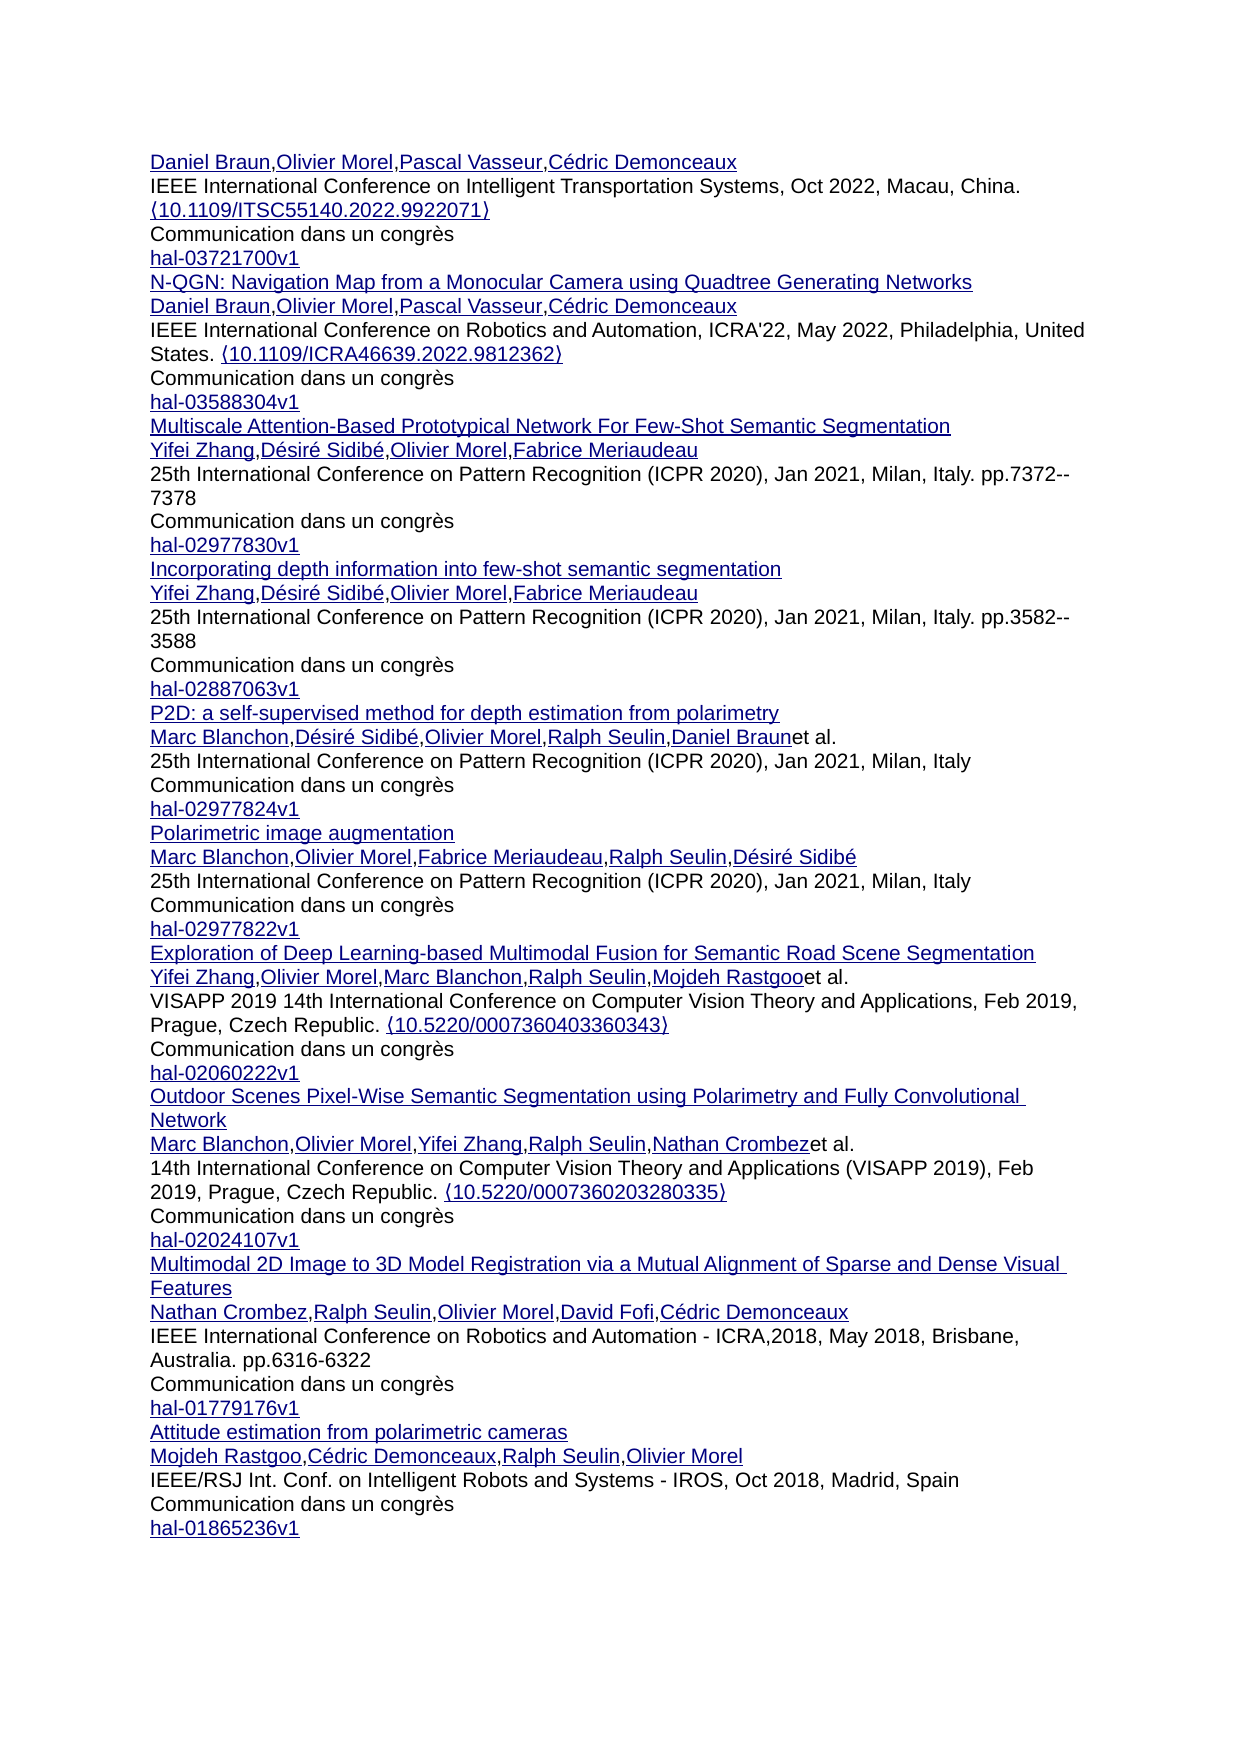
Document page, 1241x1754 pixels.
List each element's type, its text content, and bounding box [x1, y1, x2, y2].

table_cell Exploration of Deep Learning-based Multimodal Fusion for Semantic Road Scene Segmentation Yifei Zhang,Olivier Morel,Marc Blanchon,Ralph Seulin,Mojdeh Rastgooet al. VISAPP 2019 14th International Conference on Computer Vision Theory and Applications, Feb 2019, Prague, Czech Republic. ⟨10.5220/0007360403360343⟩ Communication dans un congrès hal-02060222v1 [150, 941, 1090, 1084]
table_header Daniel Braun,Olivier Morel,Pascal Vasseur,Cédric Demonceaux IEEE International Conference on Intelligent Transportation Systems, Oct 2022, Macau, China. ⟨10.1109/ITSC55140.2022.9922071⟩ Communication dans un congrès hal-03721700v1 [150, 150, 1090, 270]
table_cell Multiscale Attention-Based Prototypical Network For Few-Shot Semantic Segmentation Yifei Zhang,Désiré Sidibé,Olivier Morel,Fabrice Meriaudeau 25th International Conference on Pattern Recognition (ICPR 2020), Jan 2021, Milan, Italy. pp.7372--7378 Communication dans un congrès hal-02977830v1 [150, 414, 1090, 557]
table_cell Outdoor Scenes Pixel-Wise Semantic Segmentation using Polarimetry and Fully Convolutional Network Marc Blanchon,Olivier Morel,Yifei Zhang,Ralph Seulin,Nathan Crombezet al. 14th International Conference on Computer Vision Theory and Applications (VISAPP 2019), Feb 2019, Prague, Czech Republic. ⟨10.5220/0007360203280335⟩ Communication dans un congrès hal-02024107v1 [150, 1084, 1090, 1252]
table_cell Multimodal 2D Image to 3D Model Registration via a Mutual Alignment of Sparse and Dense Visual Features Nathan Crombez,Ralph Seulin,Olivier Morel,David Fofi,Cédric Demonceaux IEEE International Conference on Robotics and Automation - ICRA,2018, May 2018, Brisbane, Australia. pp.6316-6322 Communication dans un congrès hal-01779176v1 [150, 1252, 1090, 1420]
table_cell P2D: a self-supervised method for depth estimation from polarimetry Marc Blanchon,Désiré Sidibé,Olivier Morel,Ralph Seulin,Daniel Braunet al. 25th International Conference on Pattern Recognition (ICPR 2020), Jan 2021, Milan, Italy Communication dans un congrès hal-02977824v1 [150, 701, 1090, 821]
table_cell Attitude estimation from polarimetric cameras Mojdeh Rastgoo,Cédric Demonceaux,Ralph Seulin,Olivier Morel IEEE/RSJ Int. Conf. on Intelligent Robots and Systems - IROS, Oct 2018, Madrid, Spain Communication dans un congrès hal-01865236v1 [150, 1420, 1090, 1539]
table_cell N-QGN: Navigation Map from a Monocular Camera using Quadtree Generating Networks Daniel Braun,Olivier Morel,Pascal Vasseur,Cédric Demonceaux IEEE International Conference on Robotics and Automation, ICRA'22, May 2022, Philadelphia, United States. ⟨10.1109/ICRA46639.2022.9812362⟩ Communication dans un congrès hal-03588304v1 [150, 270, 1090, 413]
table_cell Polarimetric image augmentation Marc Blanchon,Olivier Morel,Fabrice Meriaudeau,Ralph Seulin,Désiré Sidibé 25th International Conference on Pattern Recognition (ICPR 2020), Jan 2021, Milan, Italy Communication dans un congrès hal-02977822v1 [150, 821, 1090, 941]
table_cell Incorporating depth information into few-shot semantic segmentation Yifei Zhang,Désiré Sidibé,Olivier Morel,Fabrice Meriaudeau 25th International Conference on Pattern Recognition (ICPR 2020), Jan 2021, Milan, Italy. pp.3582--3588 Communication dans un congrès hal-02887063v1 [150, 557, 1090, 701]
